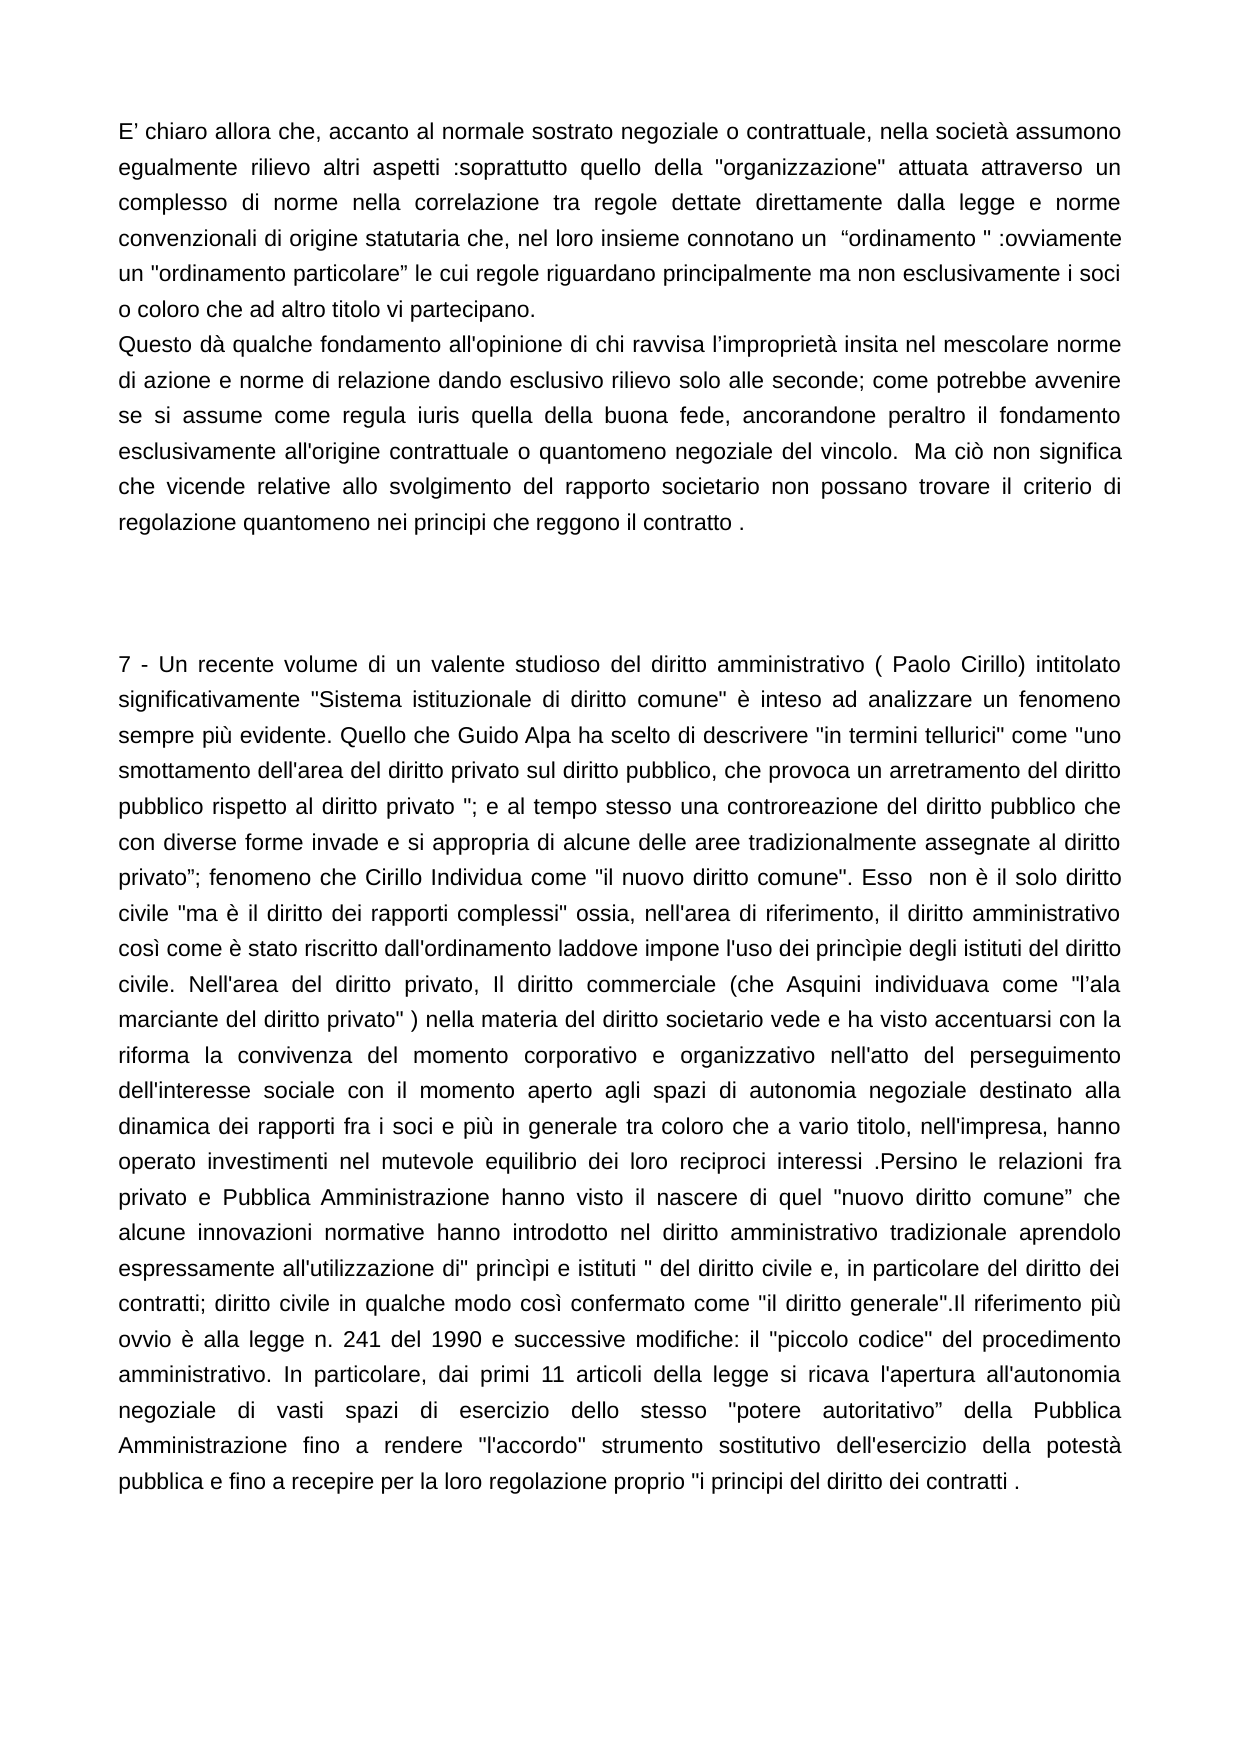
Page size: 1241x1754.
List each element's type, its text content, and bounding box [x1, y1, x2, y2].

text E’ chiaro allora che, accanto al normale sostrato negoziale o contrattuale, nella società assumono egualmente rilievo altri aspetti :soprattutto quello della "organizzazione" attuata attraverso un complesso di norme nella correlazione tra regole dettate direttamente dalla legge e norme convenzionali di origine statutaria che, nel loro insieme connotano un “ordinamento " :ovviamente un "ordinamento particolare” le cui regole riguardano principalmente ma non esclusivamente i soci o coloro che ad altro titolo vi partecipano. [118, 118, 1122, 322]
text Questo dà qualche fondamento all'opinione di chi ravvisa l’improprietà insita nel mescolare norme di azione e norme di relazione dando esclusivo rilievo solo alle seconde; come potrebbe avvenire se si assume come regula iuris quella della buona fede, ancorandone peraltro il fondamento esclusivamente all'origine contrattuale o quantomeno negoziale del vincolo. Ma ciò non significa che vicende relative allo svolgimento del rapporto societario non possano trovare il criterio di regolazione quantomeno nei principi che reggono il contratto . [118, 331, 1122, 535]
text 7 - Un recente volume di un valente studioso del diritto amministrativo ( Paolo Cirillo) intitolato significativamente "Sistema istituzionale di diritto comune" è inteso ad analizzare un fenomeno sempre più evidente. Quello che Guido Alpa ha scelto di descrivere "in termini tellurici" come "uno smottamento dell'area del diritto privato sul diritto pubblico, che provoca un arretramento del diritto pubblico rispetto al diritto privato "; e al tempo stesso una controreazione del diritto pubblico che con diverse forme invade e si appropria di alcune delle aree tradizionalmente assegnate al diritto privato”; fenomeno che Cirillo Individua come "il nuovo diritto comune". Esso non è il solo diritto civile "ma è il diritto dei rapporti complessi" ossia, nell'area di riferimento, il diritto amministrativo così come è stato riscritto dall'ordinamento laddove impone l'uso dei princìpie degli istituti del diritto civile. Nell'area del diritto privato, Il diritto commerciale (che Asquini individuava come "l’ala marciante del diritto privato" ) nella materia del diritto societario vede e ha visto accentuarsi con la riforma la convivenza del momento corporativo e organizzativo nell'atto del perseguimento dell'interesse sociale con il momento aperto agli spazi di autonomia negoziale destinato alla dinamica dei rapporti fra i soci e più in generale tra coloro che a vario titolo, nell'impresa, hanno operato investimenti nel mutevole equilibrio dei loro reciproci interessi .Persino le relazioni fra privato e Pubblica Amministrazione hanno visto il nascere di quel "nuovo diritto comune” che alcune innovazioni normative hanno introdotto nel diritto amministrativo tradizionale aprendolo espressamente all'utilizzazione di" princìpi e istituti " del diritto civile e, in particolare del diritto dei contratti; diritto civile in qualche modo così confermato come "il diritto generale".Il riferimento più ovvio è alla legge n. 241 del 1990 e successive modifiche: il "piccolo codice" del procedimento amministrativo. In particolare, dai primi 11 articoli della legge si ricava l'apertura all'autonomia negoziale di vasti spazi di esercizio dello stesso "potere autoritativo” della Pubblica Amministrazione fino a rendere "l'accordo" strumento sostitutivo dell'esercizio della potestà pubblica e fino a recepire per la loro regolazione proprio "i principi del diritto dei contratti . [118, 651, 1122, 1494]
